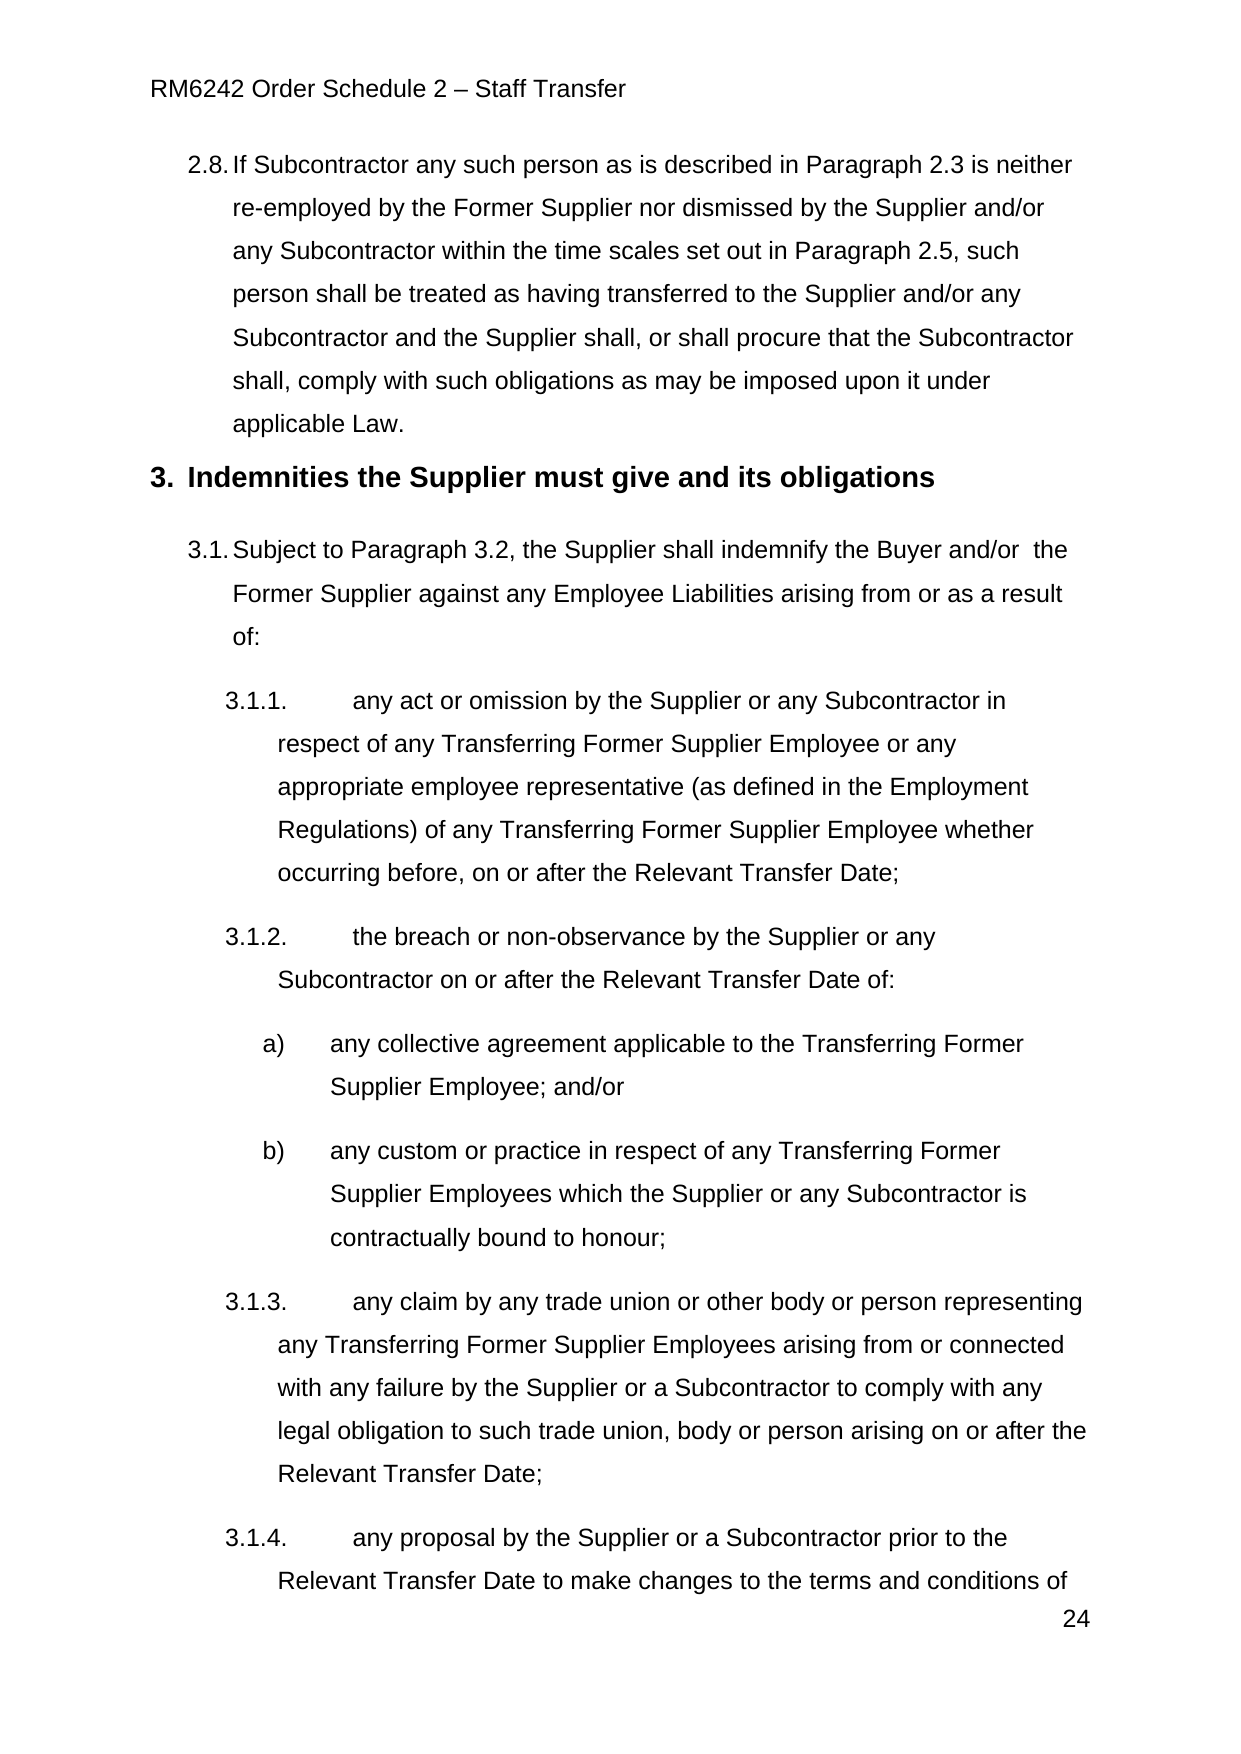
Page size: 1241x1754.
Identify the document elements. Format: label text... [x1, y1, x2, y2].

list any claim by any trade union or other body or person representing any Transferring Former Supplier Employees arising from or connected with any failure by the Supplier or a Subcontractor to comply with any legal obligation to such trade union, body or person arising on or after the Relevant Transfer Date; [225, 1287, 1090, 1488]
subtitle Indemnities the Supplier must give and its obligations [150, 460, 1090, 494]
list any collective agreement applicable to the Transferring Former Supplier Employee; and/or [262, 1029, 1090, 1101]
list the breach or non-observance by the Supplier or any Subcontractor on or after the Relevant Transfer Date of: [225, 922, 1090, 994]
list If Subcontractor any such person as is described in Paragraph 2.3 is neither re-employed by the Former Supplier nor dismissed by the Supplier and/or any Subcontractor within the time scales set out in Paragraph 2.5, such person shall be treated as having transferred to the Supplier and/or any Subcontractor and the Supplier shall, or shall procure that the Subcontractor shall, comply with such obligations as may be imposed upon it under applicable Law. [187, 150, 1090, 437]
list any proposal by the Supplier or a Subcontractor prior to the Relevant Transfer Date to make changes to the terms and conditions of [225, 1523, 1090, 1595]
list any custom or practice in respect of any Transferring Former Supplier Employees which the Supplier or any Subcontractor is contractually bound to honour; [262, 1136, 1090, 1251]
list Subject to Paragraph 3.2, the Supplier shall indemnify the Buyer and/or the Former Supplier against any Employee Liabilities arising from or as a result of: [187, 536, 1090, 651]
list any act or omission by the Supplier or any Subcontractor in respect of any Transferring Former Supplier Employee or any appropriate employee representative (as defined in the Employment Regulations) of any Transferring Former Supplier Employee whether occurring before, on or after the Relevant Transfer Date; [225, 686, 1090, 887]
